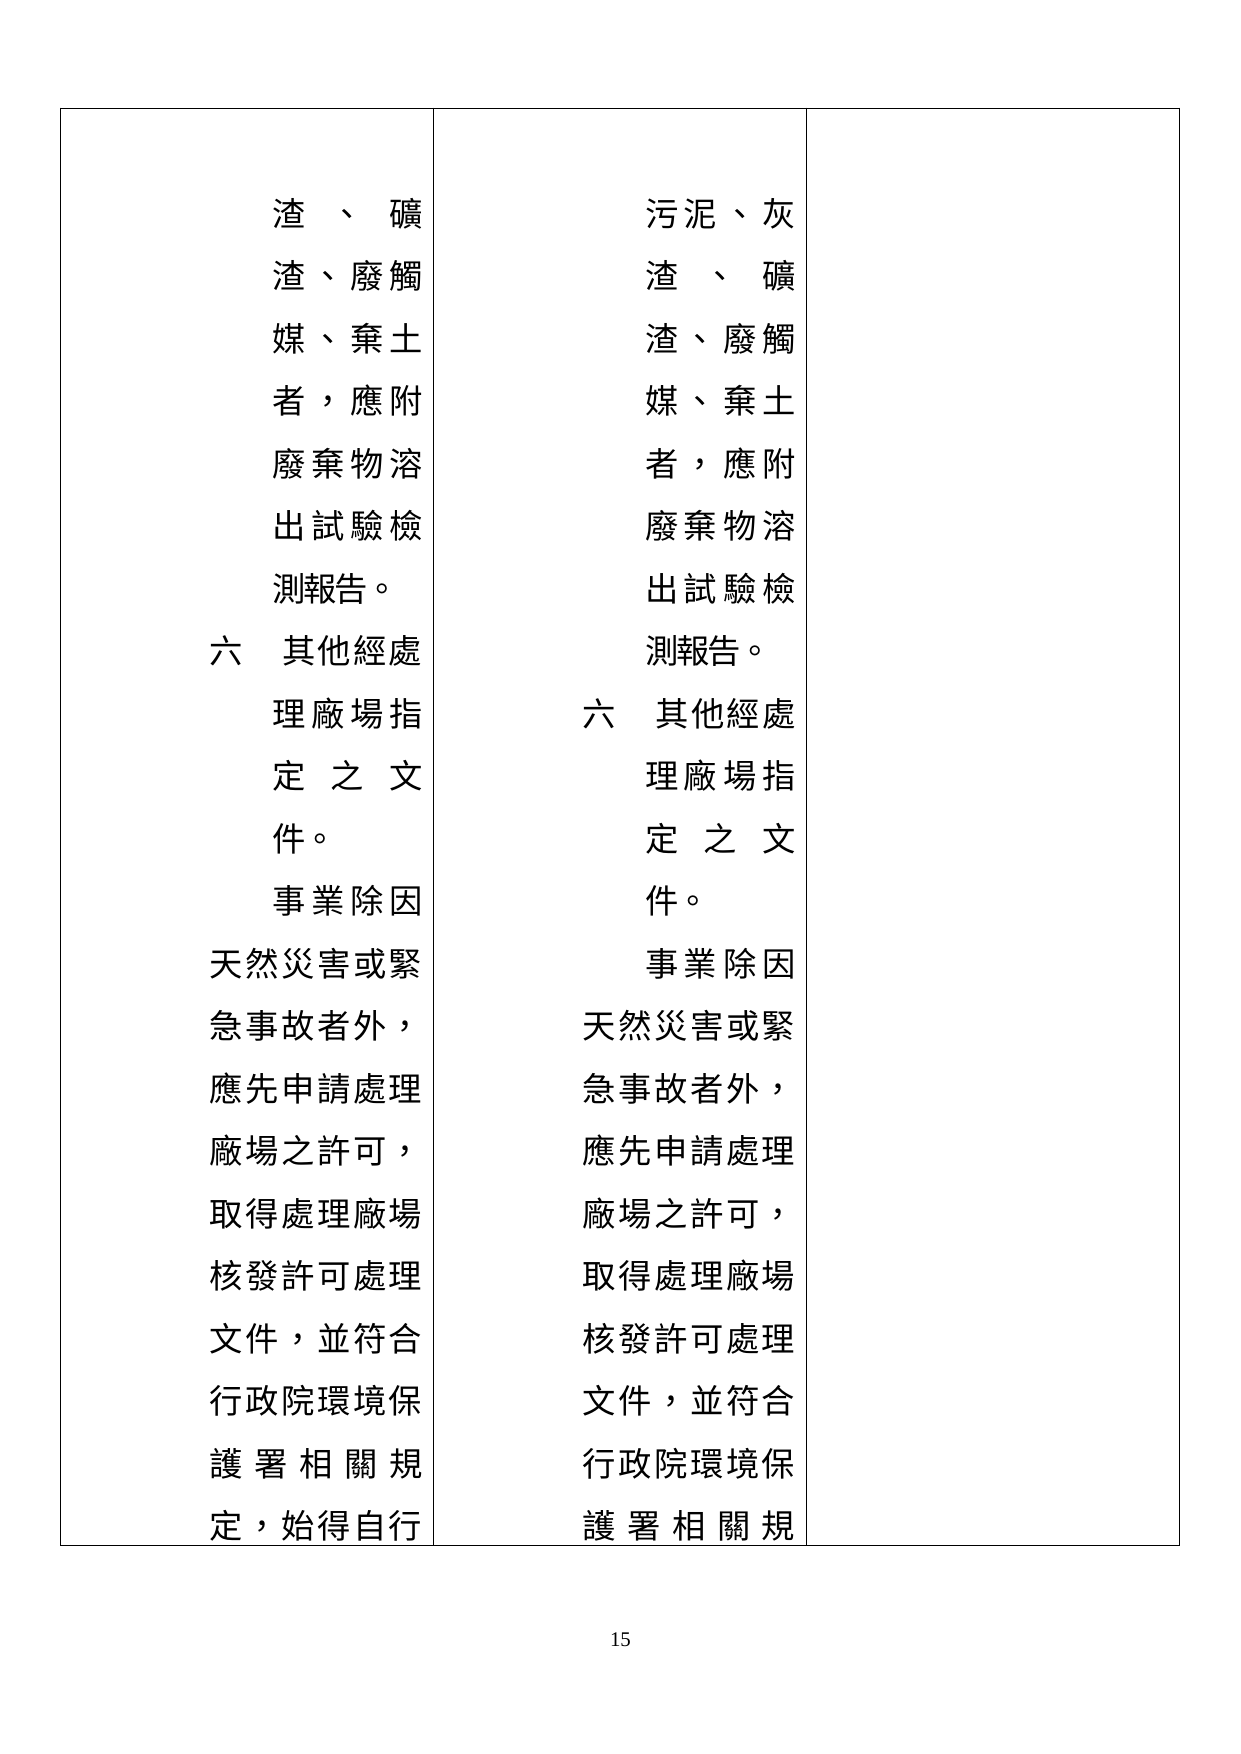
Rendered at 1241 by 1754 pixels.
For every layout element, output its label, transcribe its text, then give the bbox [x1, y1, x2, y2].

table_cell 污泥、灰渣、礦渣、廢觸媒、棄土者，應附廢棄物溶出試驗檢測報告。 六 其他經處理廠場指定之文件。 事業除因天然災害或緊急事故者外，應先申請處理廠場之許可，取得處理廠場核發許可處理文件，並符合行政院環境保護署相關規 [434, 109, 806, 1545]
table_cell 渣、礦渣、廢觸媒、棄土者，應附廢棄物溶出試驗檢測報告。 六 其他經處理廠場指定之文件。 事業除因天然災害或緊急事故者外，應先申請處理廠場之許可，取得處理廠場核發許可處理文件，並符合行政院環境保護署相關規定，始得自行 [61, 109, 433, 1545]
table_cell [807, 109, 1179, 1545]
